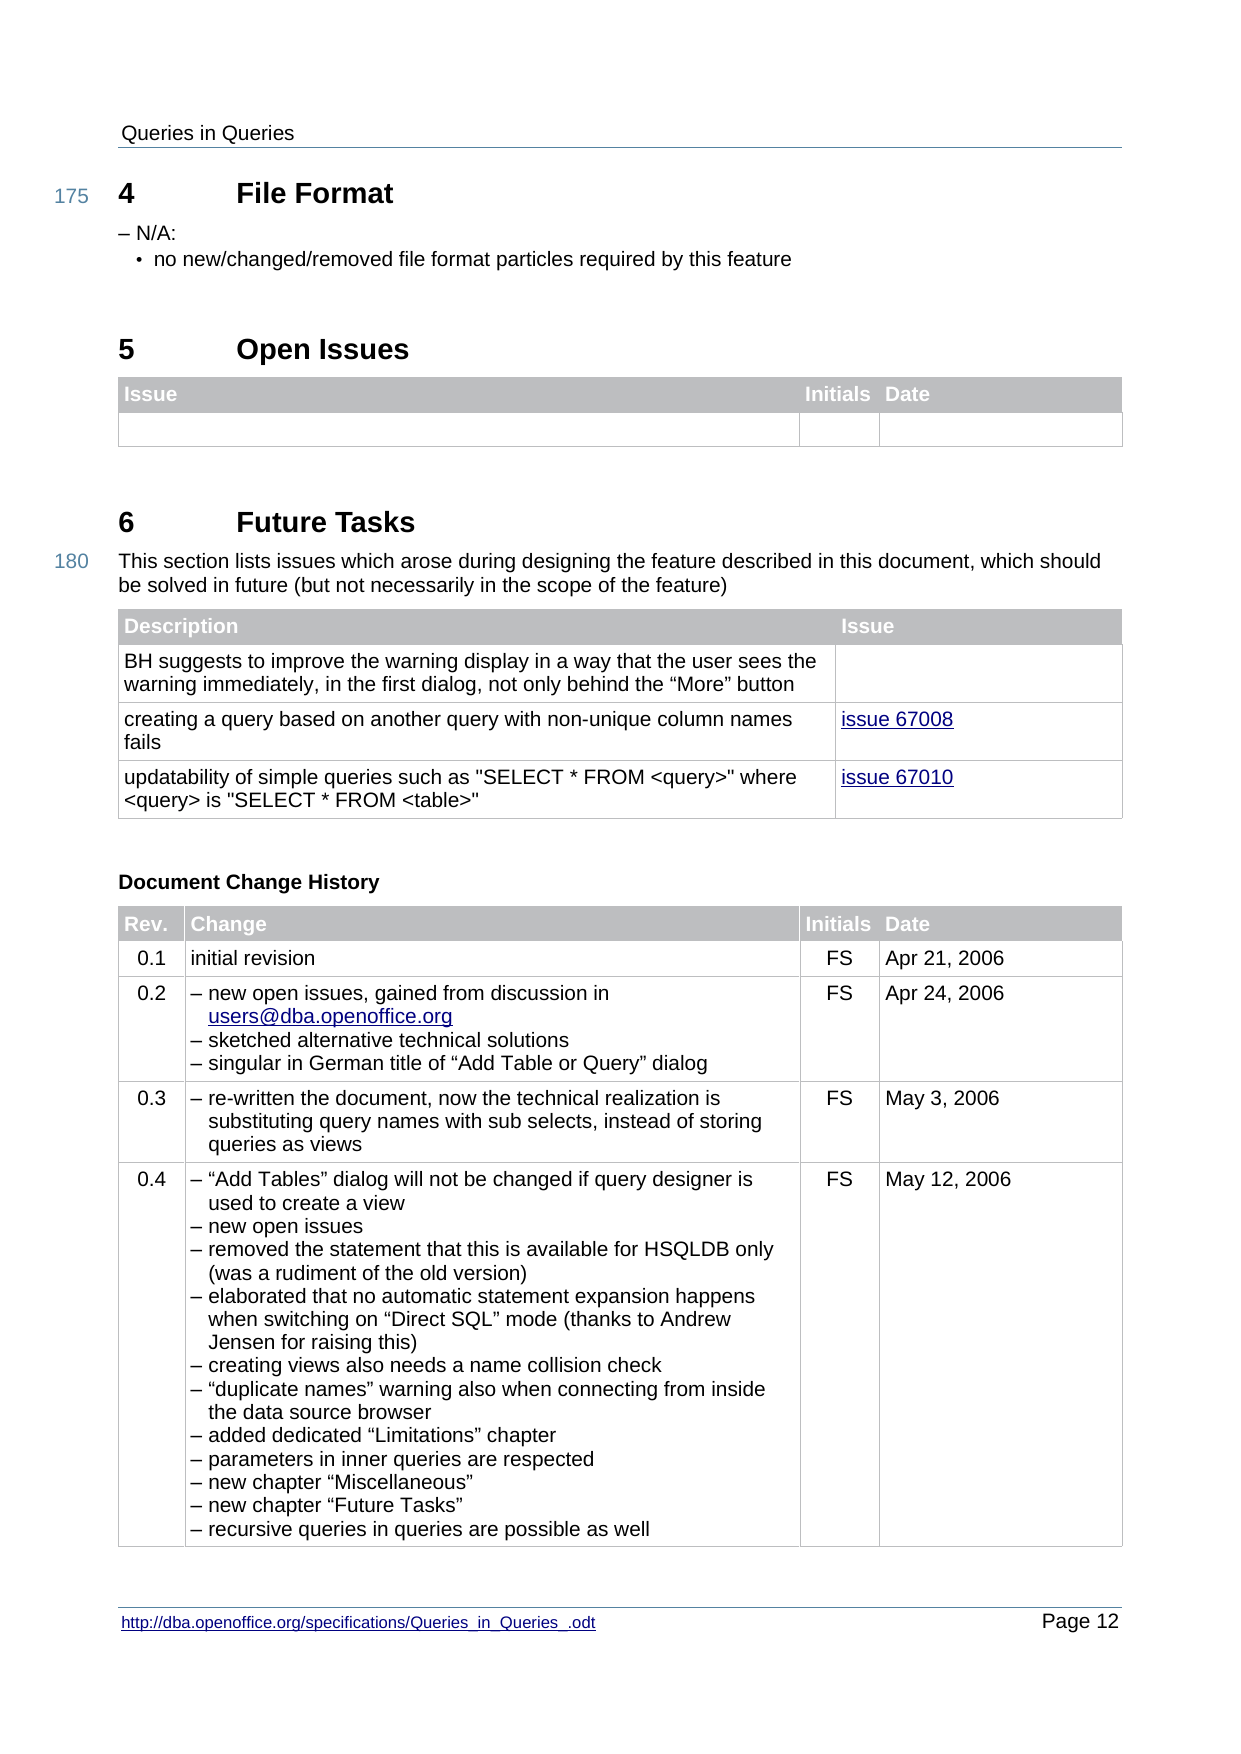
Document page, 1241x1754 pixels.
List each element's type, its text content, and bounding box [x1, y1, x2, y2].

table_cell issue 67008 [836, 703, 1122, 760]
table_cell [119, 413, 799, 446]
table_header Initials [799, 377, 879, 412]
table_cell May 12, 2006 [880, 1163, 1122, 1546]
table_cell BH suggests to improve the warning display in a way that the user sees the warning immediately, in the first dialog, not only behind the “More” button [119, 645, 835, 702]
table_cell FS [801, 941, 879, 976]
table_header Date [879, 377, 1122, 412]
table_cell [836, 645, 1122, 702]
table_cell re-written the document, now the technical realization is substituting query names with sub selects, instead of storing queries as views [186, 1082, 799, 1162]
table_cell May 3, 2006 [880, 1082, 1122, 1162]
table_cell FS [801, 1082, 879, 1162]
table_cell issue 67010 [836, 761, 1122, 818]
table_cell 0.1 [119, 941, 184, 976]
subtitle Document Change History [118, 871, 1122, 894]
list no new/changed/removed file format particles required by this feature [136, 247, 1122, 271]
text This section lists issues which arose during designing the feature described in this document, which should be solved in future (but not necessarily in the scope of the feature) [118, 550, 1122, 596]
table_cell Apr 21, 2006 [880, 941, 1122, 976]
table_header Issue [118, 377, 799, 412]
subtitle File Format [118, 177, 1122, 209]
table_header Description [118, 609, 835, 644]
table_cell 0.3 [119, 1082, 184, 1162]
table_cell [880, 413, 1122, 446]
table_header Change [185, 906, 799, 941]
table_cell [800, 413, 879, 446]
list N/A: [118, 221, 1122, 244]
table_header Issue [835, 609, 1122, 644]
table_header Rev. [118, 906, 184, 941]
table_cell 0.2 [119, 977, 184, 1081]
table_cell updatability of simple queries such as "SELECT * FROM <query>" where <query> is "SELECT * FROM <table>" [119, 761, 835, 818]
table_cell Apr 24, 2006 [880, 977, 1122, 1081]
table_cell FS [801, 977, 879, 1081]
table_cell 0.4 [119, 1163, 184, 1546]
table_cell initial revision [186, 941, 799, 976]
table_header Initials [800, 906, 879, 941]
subtitle Open Issues [118, 333, 1122, 365]
table_cell “Add Tables” dialog will not be changed if query designer is used to create a view new open issues removed the statement that this is available for HSQLDB only (was a rudiment of the old version) elaborated that no automatic statement expansion happens when switching on “Direct SQL” mode (thanks to Andrew Jensen for raising this) creating views also needs a name collision check “duplicate names” warning also when connecting from inside the data source browser added dedicated “Limitations” chapter parameters in inner queries are respected new chapter “Miscellaneous” new chapter “Future Tasks” recursive queries in queries are possible as well [186, 1163, 799, 1546]
table_cell new open issues, gained from discussion in users@dba.openoffice.org sketched alternative technical solutions singular in German title of “Add Table or Query” dialog [186, 977, 799, 1081]
subtitle Future Tasks [118, 506, 1122, 538]
table_header Date [879, 906, 1122, 941]
table_cell creating a query based on another query with non-unique column names fails [119, 703, 835, 760]
table_cell FS [801, 1163, 879, 1546]
